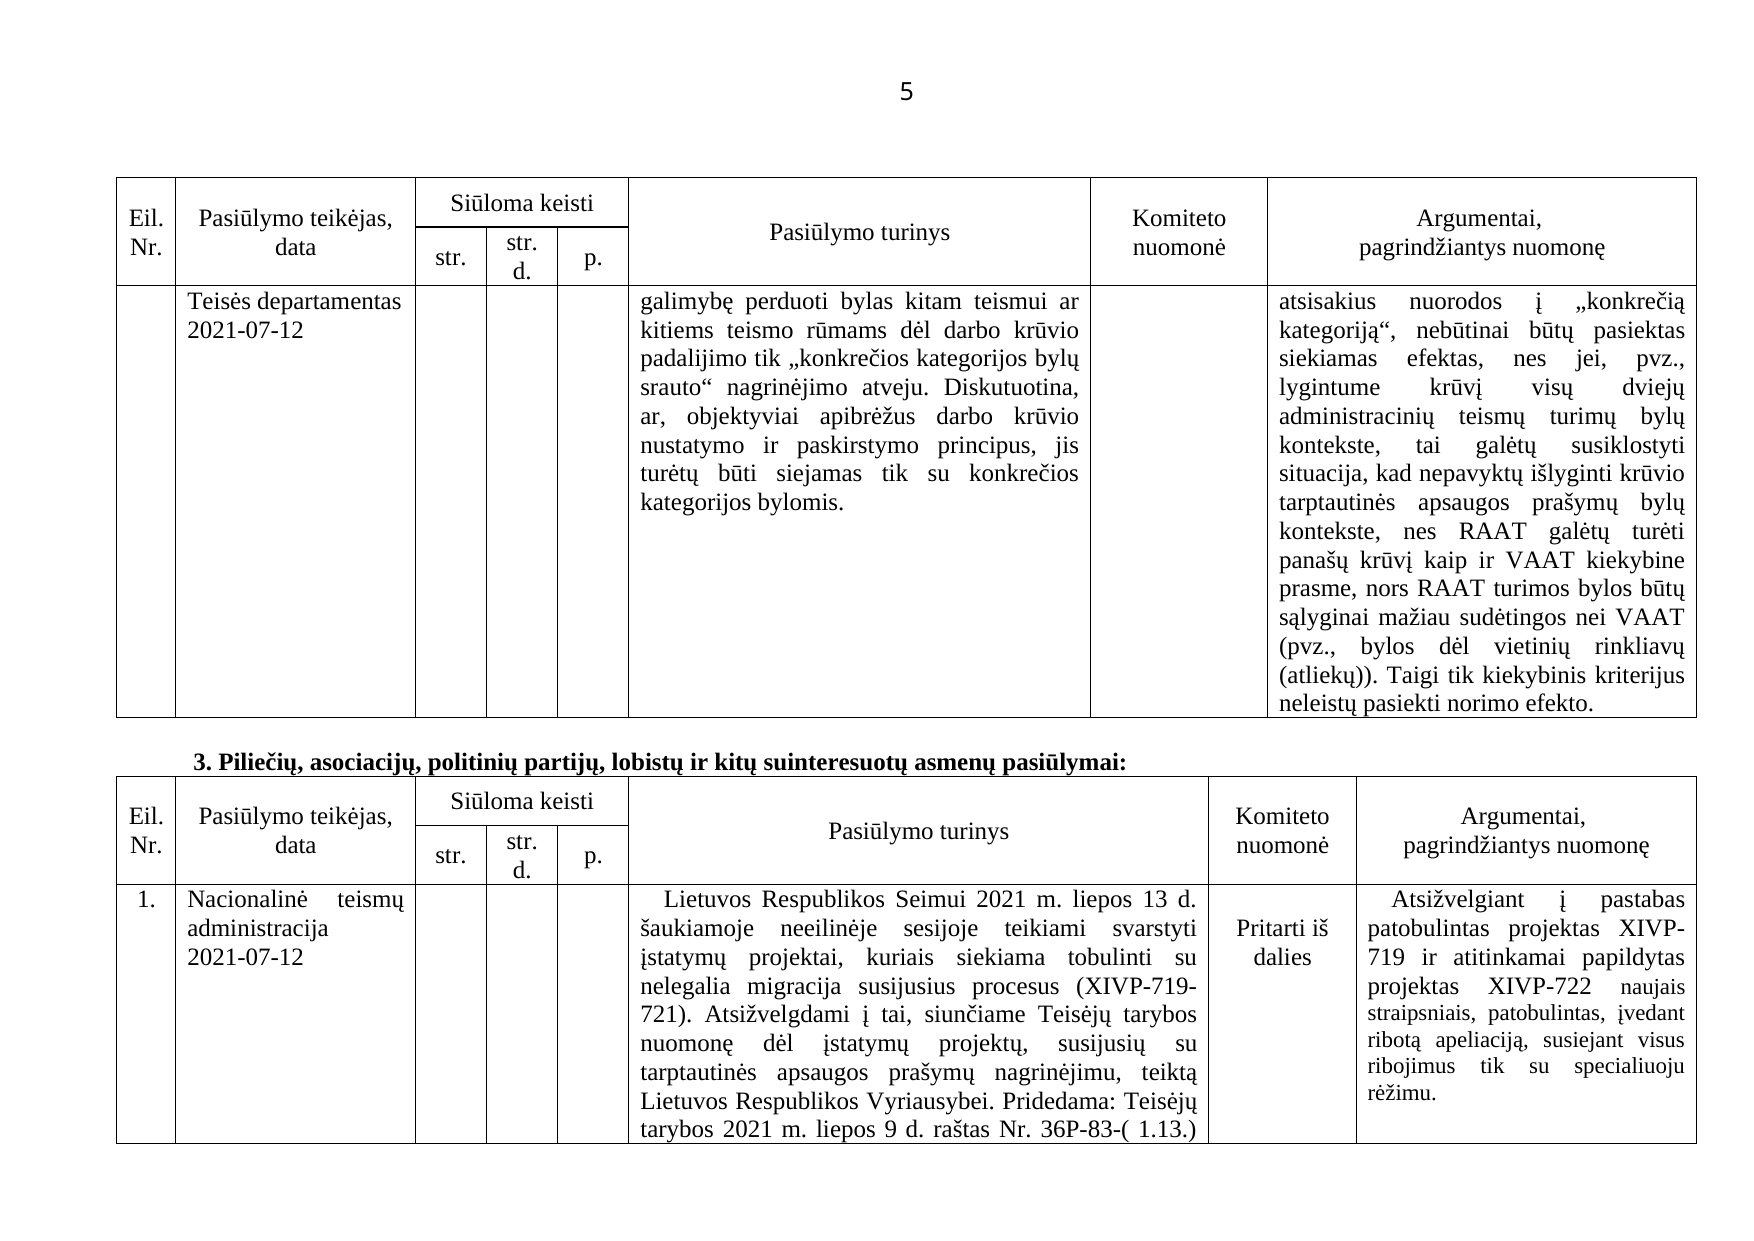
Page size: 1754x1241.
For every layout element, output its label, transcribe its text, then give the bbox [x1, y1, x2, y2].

table_header Pasiūlymo turinys [629, 178, 1090, 285]
table_cell [416, 286, 486, 717]
table_cell Nacionalinė teismų administracija 2021-07-12 [176, 885, 415, 1143]
table_cell [117, 286, 175, 717]
table_cell str. d. [487, 228, 557, 285]
table_header Eil. Nr. [117, 777, 175, 883]
text 3. Piliečių, asociacijų, politinių partijų, lobistų ir kitų suinteresuotų asmenų pasiūlymai: [118, 747, 1695, 776]
table_cell atsisakius nuorodos į „konkrečią kategoriją“, nebūtinai būtų pasiektas siekiamas efektas, nes jei, pvz., lygintume krūvį visų dviejų administracinių teismų turimų bylų kontekste, tai galėtų susiklostyti situacija, kad nepavyktų išlyginti krūvio tarptautinės apsaugos prašymų bylų kontekste, nes RAAT galėtų turėti panašų krūvį kaip ir VAAT kiekybine prasme, nors RAAT turimos bylos būtų sąlyginai mažiau sudėtingos nei VAAT (pvz., bylos dėl vietinių rinkliavų (atliekų)). Taigi tik kiekybinis kriterijus neleistų pasiekti norimo efekto. [1268, 286, 1696, 717]
table_cell Teisės departamentas 2021-07-12 [176, 286, 415, 717]
table_header Siūloma keisti [416, 777, 628, 825]
table_cell [416, 885, 486, 1143]
table_header Eil. Nr. [117, 178, 175, 285]
table_header Argumentai, pagrindžiantys nuomonę [1357, 777, 1696, 883]
table_header Komiteto nuomonė [1091, 178, 1267, 285]
table_header Siūloma keisti [416, 178, 628, 226]
table_header Komiteto nuomonė [1209, 777, 1356, 883]
table_cell str. [416, 228, 486, 285]
table_cell [558, 286, 628, 717]
table_cell [487, 885, 557, 1143]
table_cell Pritarti iš dalies [1209, 885, 1356, 1143]
table_header Argumentai, pagrindžiantys nuomonę [1268, 178, 1696, 285]
table_header Pasiūlymo teikėjas, data [176, 777, 415, 883]
table_cell [487, 286, 557, 717]
table_cell p. [558, 826, 628, 883]
table_cell str. [416, 826, 486, 883]
table_cell str. d. [487, 826, 557, 883]
table_cell galimybę perduoti bylas kitam teismui ar kitiems teismo rūmams dėl darbo krūvio padalijimo tik „konkrečios kategorijos bylų srauto“ nagrinėjimo atveju. Diskutuotina, ar, objektyviai apibrėžus darbo krūvio nustatymo ir paskirstymo principus, jis turėtų būti siejamas tik su konkrečios kategorijos bylomis. [629, 286, 1090, 717]
table_header Pasiūlymo turinys [629, 777, 1208, 883]
table_cell [1091, 286, 1267, 717]
table_cell 1. [117, 885, 175, 1143]
table_cell Atsižvelgiant į pastabas patobulintas projektas XIVP-719 ir atitinkamai papildytas projektas XIVP-722 naujais straipsniais, patobulintas, įvedant ribotą apeliaciją, susiejant visus ribojimus tik su specialiuoju rėžimu. [1357, 885, 1696, 1143]
table_cell p. [558, 228, 628, 285]
table_header Pasiūlymo teikėjas, data [176, 178, 415, 285]
table_cell [558, 885, 628, 1143]
table_cell Lietuvos Respublikos Seimui 2021 m. liepos 13 d. šaukiamoje neeilinėje sesijoje teikiami svarstyti įstatymų projektai, kuriais siekiama tobulinti su nelegalia migracija susijusius procesus (XIVP-719-721). Atsižvelgdami į tai, siunčiame Teisėjų tarybos nuomonę dėl įstatymų projektų, susijusių su tarptautinės apsaugos prašymų nagrinėjimu, teiktą Lietuvos Respublikos Vyriausybei. Pridedama: Teisėjų tarybos 2021 m. liepos 9 d. raštas Nr. 36P-83-( 1.13.) [629, 885, 1208, 1143]
